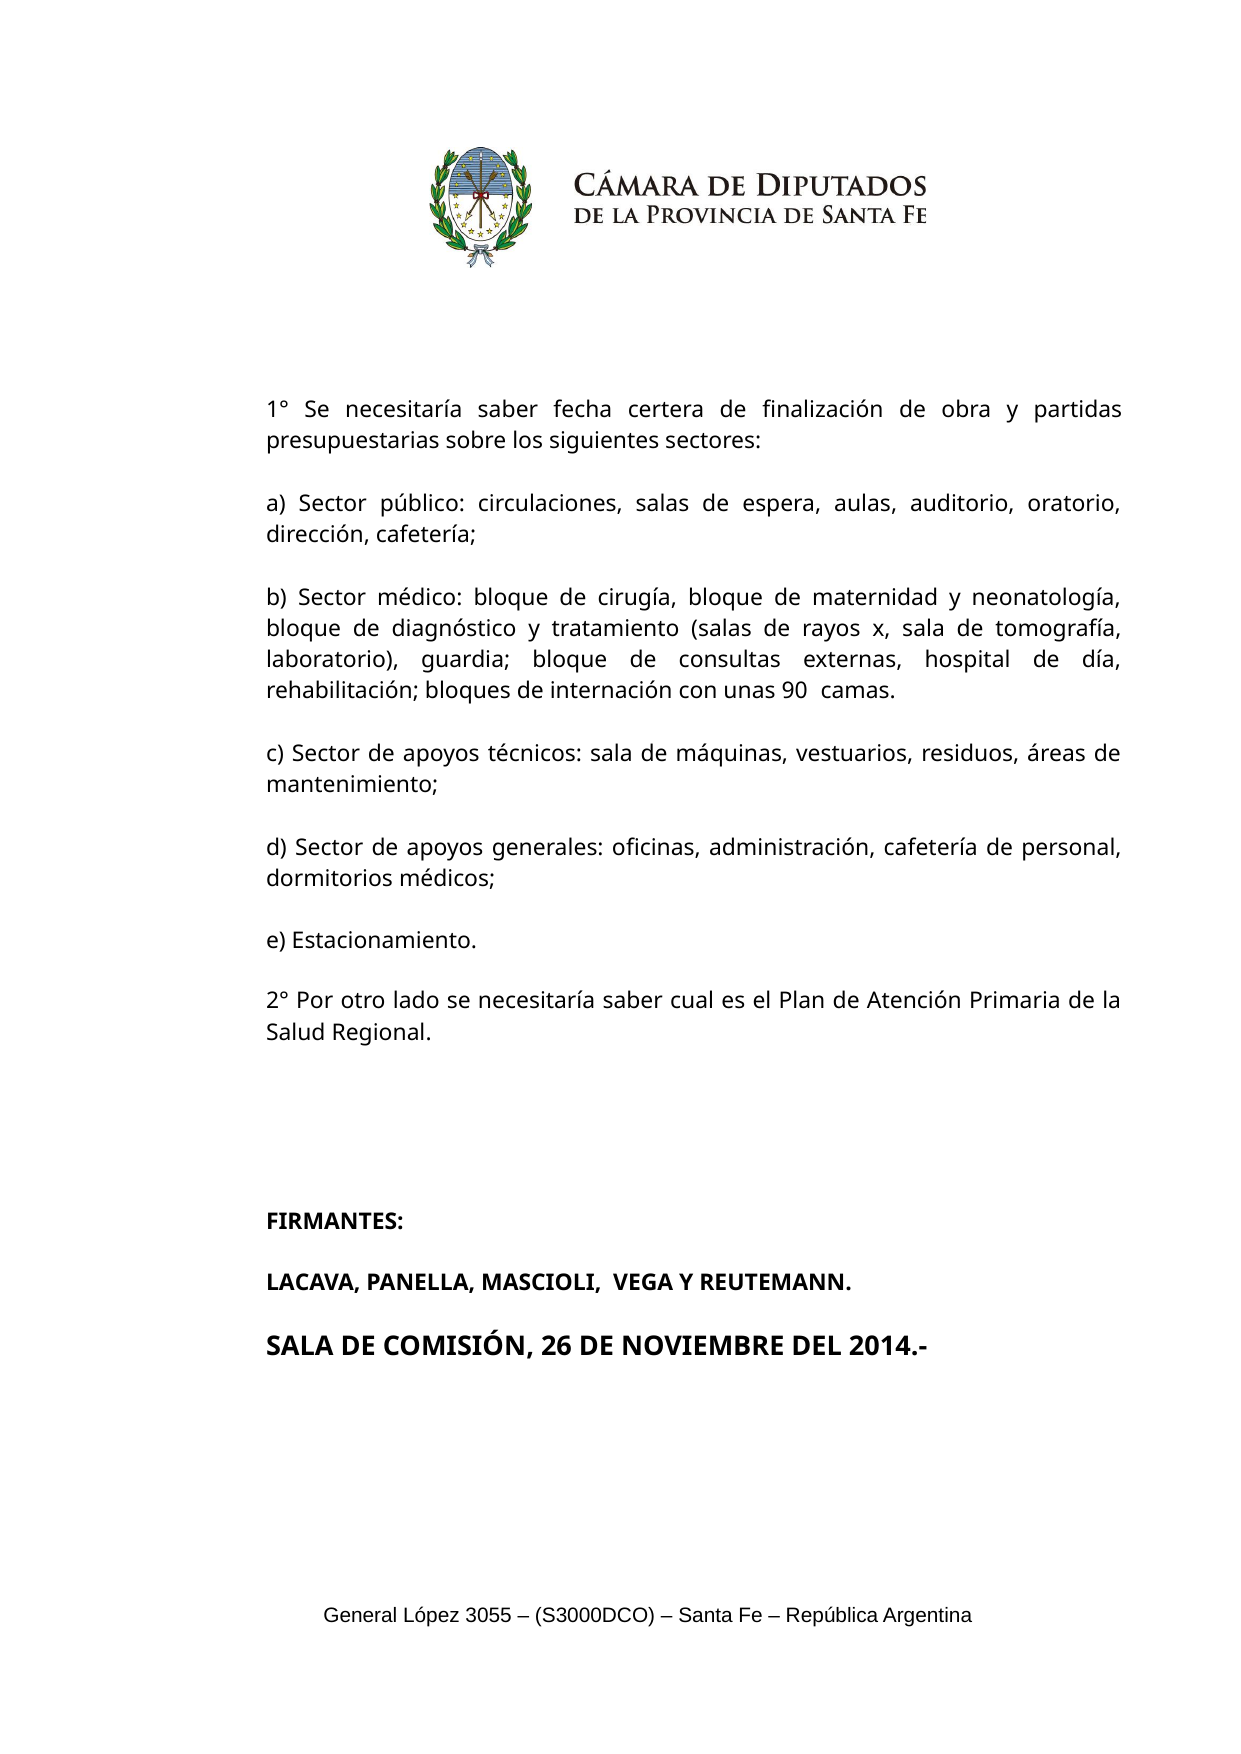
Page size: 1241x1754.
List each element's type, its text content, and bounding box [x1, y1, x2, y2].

text c) Sector de apoyos técnicos: sala de máquinas, vestuarios, residuos, áreas de mantenimiento; [266, 737, 1122, 799]
text 1° Se necesitaría saber fecha certera de ﬁnalización de obra y partidas presupuestarias sobre los siguientes sectores: [266, 393, 1122, 456]
text SALA DE COMISIÓN, 26 DE NOVIEMBRE DEL 2014.- [266, 1327, 1122, 1364]
text e) Estacionamiento. [266, 924, 1122, 956]
picture [429, 147, 927, 272]
text d) Sector de apoyos generales: oﬁcinas, administración, cafetería de personal, dormitorios médicos; [266, 831, 1122, 893]
text FIRMANTES: [266, 1205, 1122, 1237]
text a) Sector público: circulaciones, salas de espera, aulas, auditorio, oratorio, dirección, cafetería; [266, 487, 1122, 549]
text LACAVA, PANELLA, MASCIOLI, VEGA Y REUTEMANN. [266, 1266, 1122, 1297]
text b) Sector médico: bloque de cirugía, bloque de maternidad y neonatología, bloque de diagnóstico y tratamiento (salas de rayos x, sala de tomografía, laboratorio), guardia; bloque de consultas externas, hospital de día, rehabilitación; bloques de internación con unas 90 camas. [266, 581, 1122, 706]
text 2° Por otro lado se necesitaría saber cual es el Plan de Atención Primaria de la Salud Regional. [266, 984, 1122, 1047]
